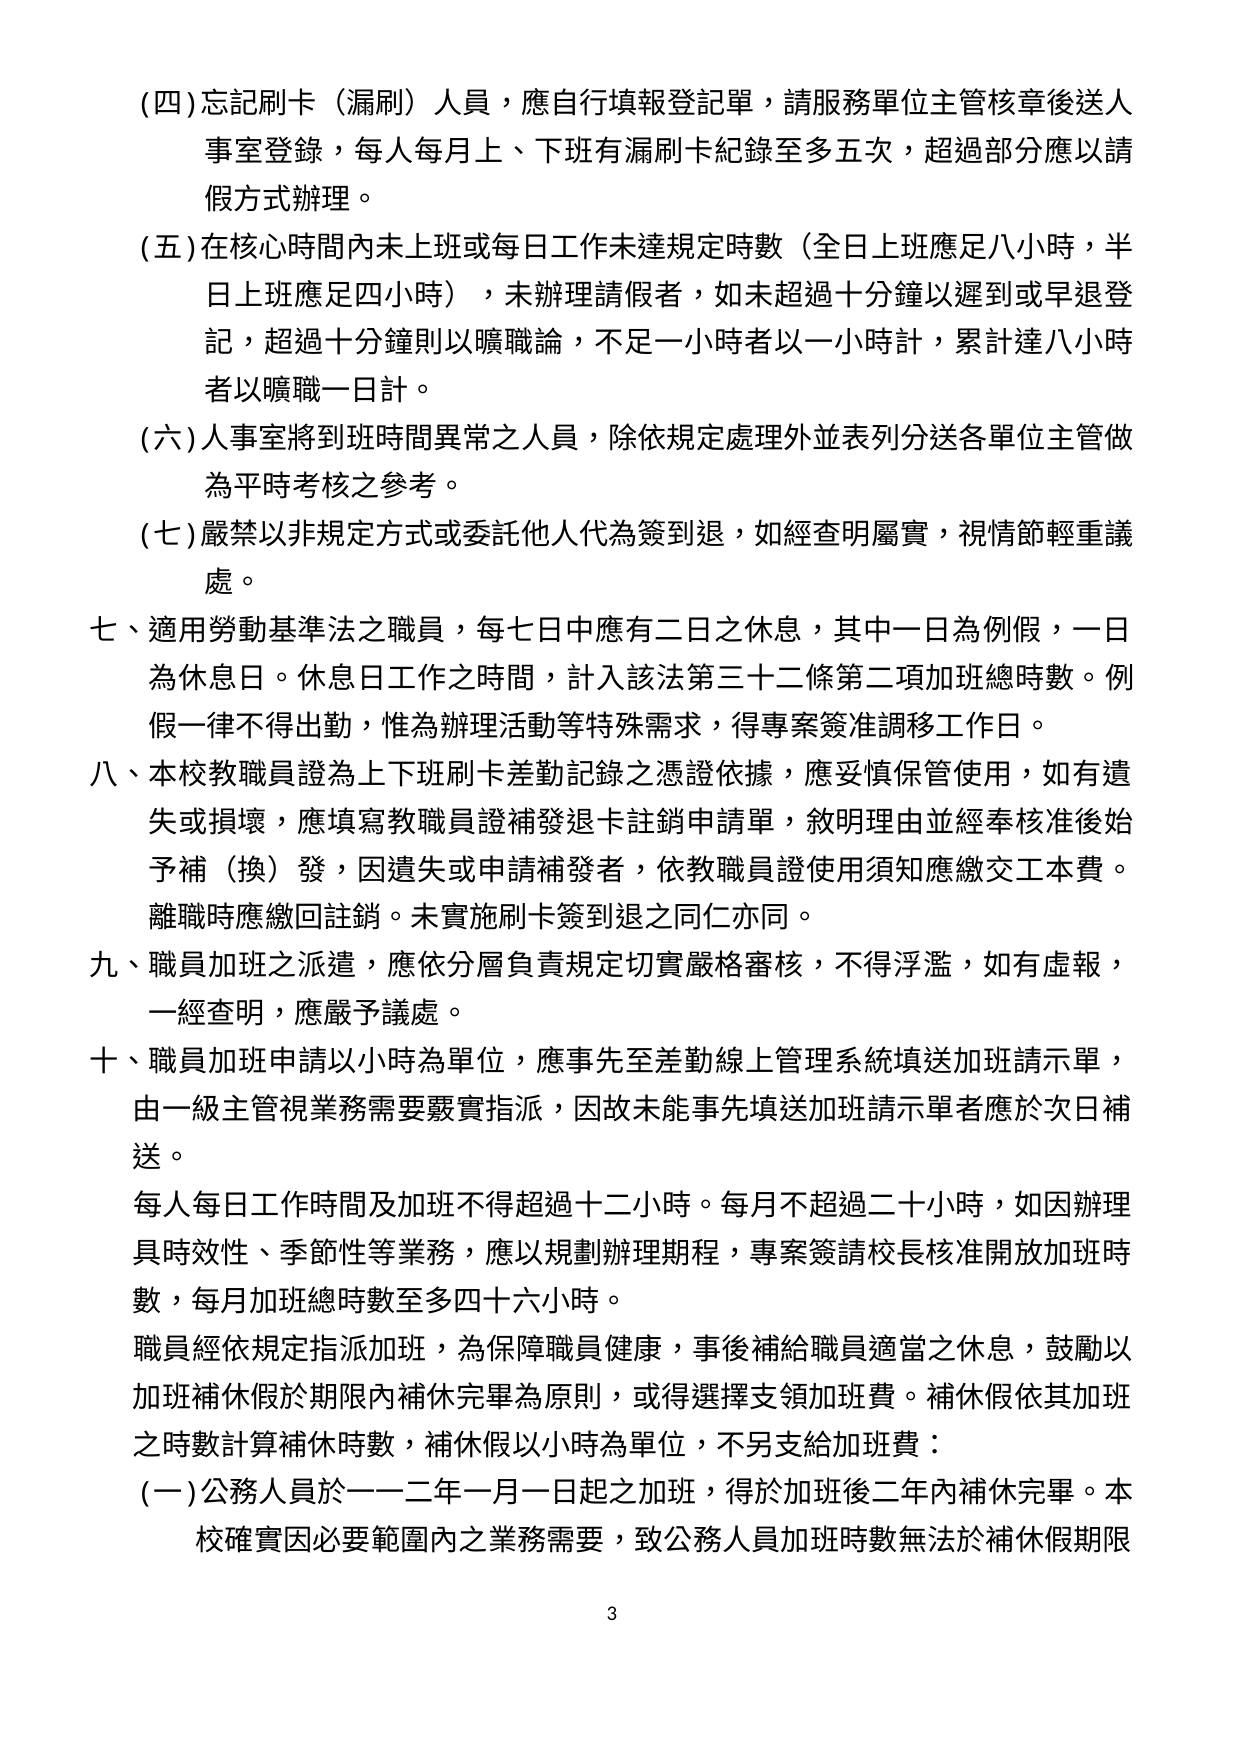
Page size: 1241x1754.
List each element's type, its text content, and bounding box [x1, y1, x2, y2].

text (六)人事室將到班時間異常之人員，除依規定處理外並表列分送各單位主管做為平時考核之參考。 [136, 410, 1134, 506]
text 七、適用勞動基準法之職員，每七日中應有二日之休息，其中一日為例假，一日為休息日。休息日工作之時間，計入該法第三十二條第二項加班總時數。例假一律不得出勤，惟為辦理活動等特殊需求，得專案簽准調移工作日。 [89, 602, 1134, 746]
text (四)忘記刷卡（漏刷）人員，應自行填報登記單，請服務單位主管核章後送人事室登錄，每人每月上、下班有漏刷卡紀錄至多五次，超過部分應以請假方式辦理。 [136, 75, 1134, 219]
text 職員經依規定指派加班，為保障職員健康，事後補給職員適當之休息，鼓勵以加班補休假於期限內補休完畢為原則，或得選擇支領加班費。補休假依其加班之時數計算補休時數，補休假以小時為單位，不另支給加班費： [133, 1321, 1134, 1464]
text 八、本校教職員證為上下班刷卡差勤記錄之憑證依據，應妥慎保管使用，如有遺失或損壞，應填寫教職員證補發退卡註銷申請單，敘明理由並經奉核准後始予補（換）發，因遺失或申請補發者，依教職員證使用須知應繳交工本費。離職時應繳回註銷。未實施刷卡簽到退之同仁亦同。 [89, 746, 1134, 937]
text 九、職員加班之派遣，應依分層負責規定切實嚴格審核，不得浮濫，如有虛報，一經查明，應嚴予議處。 [89, 937, 1134, 1033]
text (七)嚴禁以非規定方式或委託他人代為簽到退，如經查明屬實，視情節輕重議處。 [136, 506, 1134, 602]
text 十、職員加班申請以小時為單位，應事先至差勤線上管理系統填送加班請示單，由一級主管視業務需要覈實指派，因故未能事先填送加班請示單者應於次日補送。 [89, 1033, 1134, 1177]
text 每人每日工作時間及加班不得超過十二小時。每月不超過二十小時，如因辦理具時效性、季節性等業務，應以規劃辦理期程，專案簽請校長核准開放加班時數，每月加班總時數至多四十六小時。 [133, 1177, 1134, 1321]
text (一)公務人員於一一二年一月一日起之加班，得於加班後二年內補休完畢。本校確實因必要範圍內之業務需要，致公務人員加班時數無法於補休假期限 [136, 1464, 1134, 1560]
text (五)在核心時間內未上班或每日工作未達規定時數（全日上班應足八小時，半日上班應足四小時），未辦理請假者，如未超過十分鐘以遲到或早退登記，超過十分鐘則以曠職論，不足一小時者以一小時計，累計達八小時者以曠職一日計。 [136, 219, 1134, 410]
